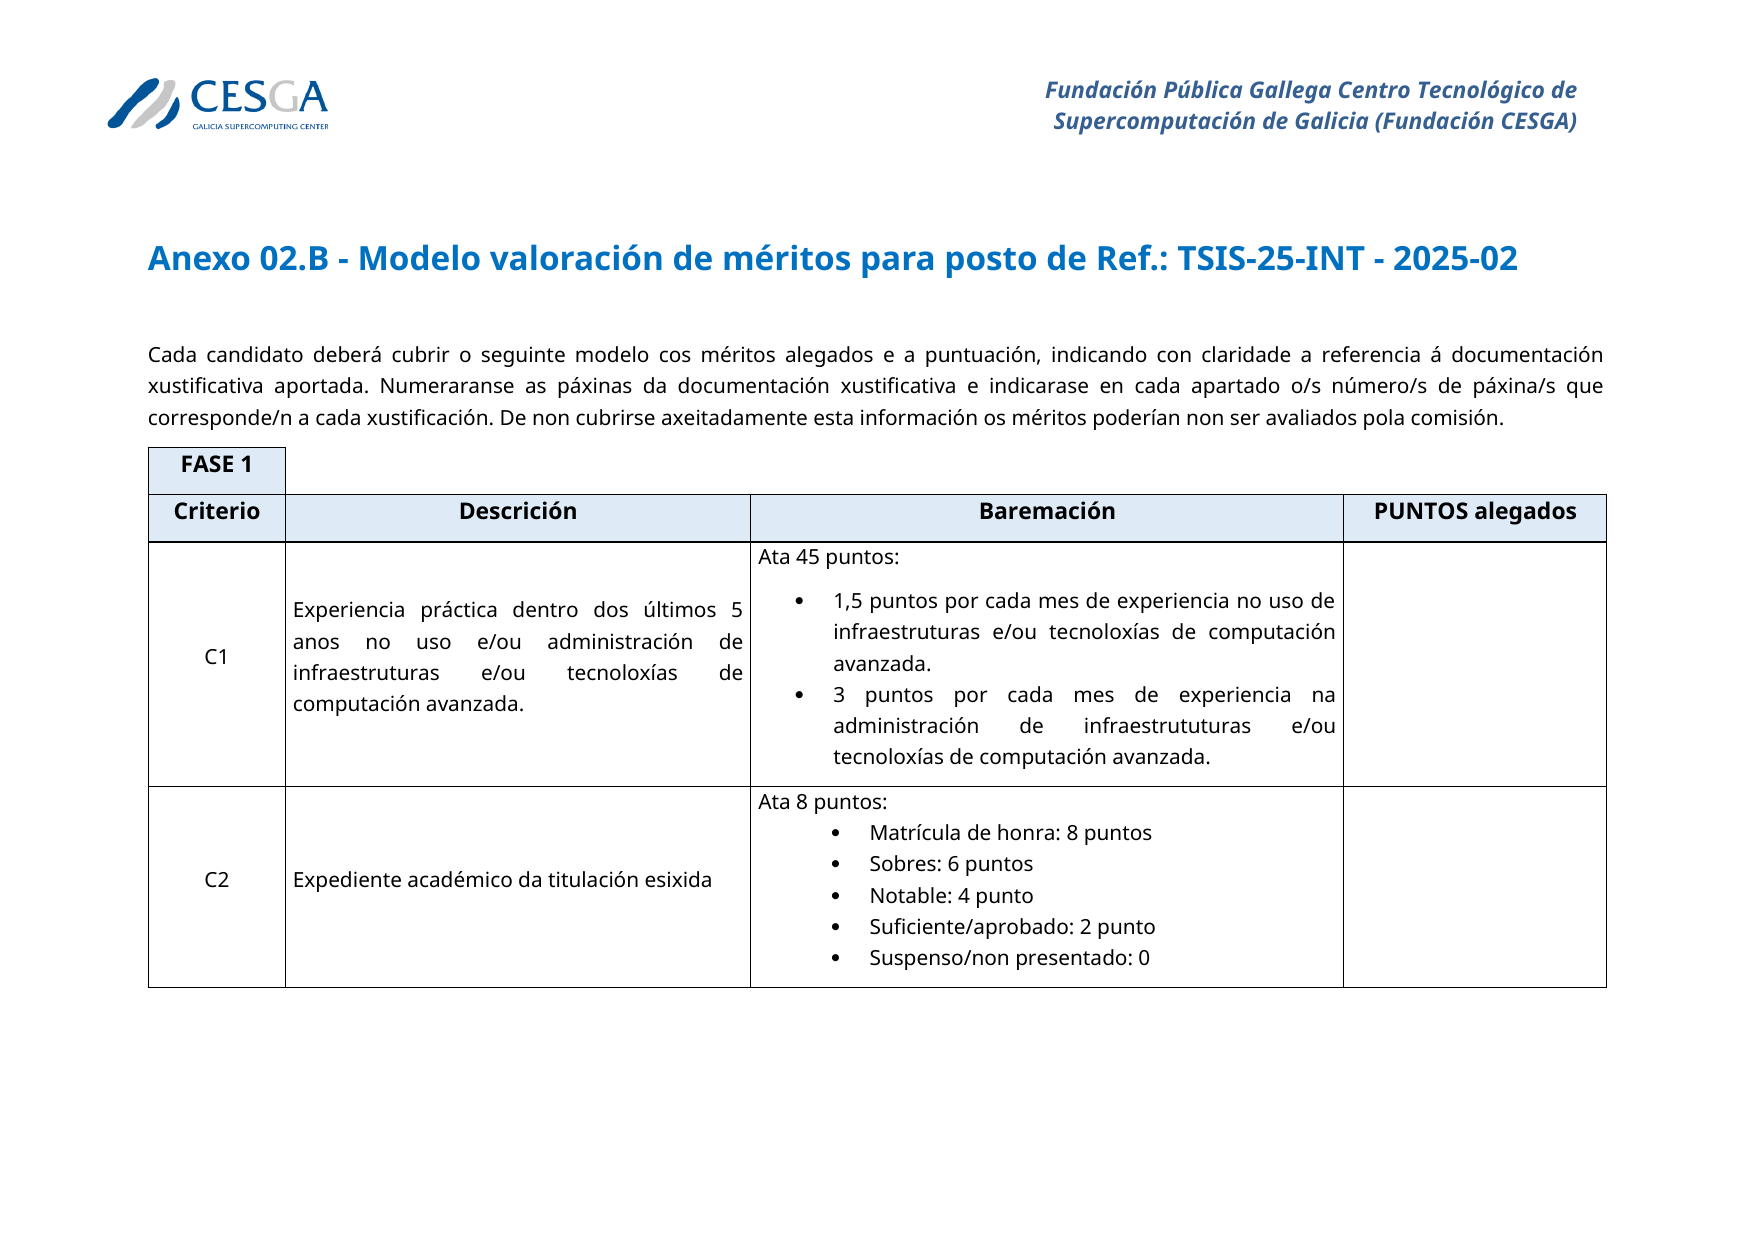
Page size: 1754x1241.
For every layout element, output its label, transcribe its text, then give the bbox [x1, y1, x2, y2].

table_cell C2 [149, 787, 285, 987]
table_cell [1344, 543, 1606, 786]
table_cell Experiencia práctica dentro dos últimos 5 anos no uso e/ou administración de infraestruturas e/ou tecnoloxías de computación avanzada. [286, 543, 750, 786]
table_header [286, 447, 1607, 494]
table_cell C1 [149, 543, 285, 786]
table_cell [1344, 787, 1606, 987]
table_cell Ata 45 puntos: 1,5 puntos por cada mes de experiencia no uso de infraestruturas e/ou tecnoloxías de computación avanzada. 3 puntos por cada mes de experiencia na administración de infraestrututuras e/ou tecnoloxías de computación avanzada. [751, 543, 1343, 786]
table_cell Baremación [751, 495, 1343, 541]
table_cell Ata 8 puntos: Matrícula de honra: 8 puntos Sobres: 6 puntos Notable: 4 punto Suficiente/aprobado: 2 punto Suspenso/non presentado: 0 [751, 787, 1343, 987]
table_cell PUNTOS alegados [1344, 495, 1606, 541]
text Cada candidato deberá cubrir o seguinte modelo cos méritos alegados e a puntuación, indicando con claridade a referencia á documentación xustificativa aportada. Numeraranse as páxinas da documentación xustificativa e indicarase en cada apartado o/s número/s de páxina/s que corresponde/n a cada xustificación. De non cubrirse axeitadamente esta información os méritos poderían non ser avaliados pola comisión. [148, 340, 1606, 431]
table_cell Expediente académico da titulación esixida [286, 787, 750, 987]
table_header FASE 1 [149, 448, 285, 494]
table_cell Criterio [149, 495, 285, 541]
table_cell Descrición [286, 495, 750, 541]
subtitle Anexo 02.B - Modelo valoración de méritos para posto de Ref.: TSIS-25-INT - 2025-02 [148, 235, 1606, 281]
picture [107, 78, 328, 131]
